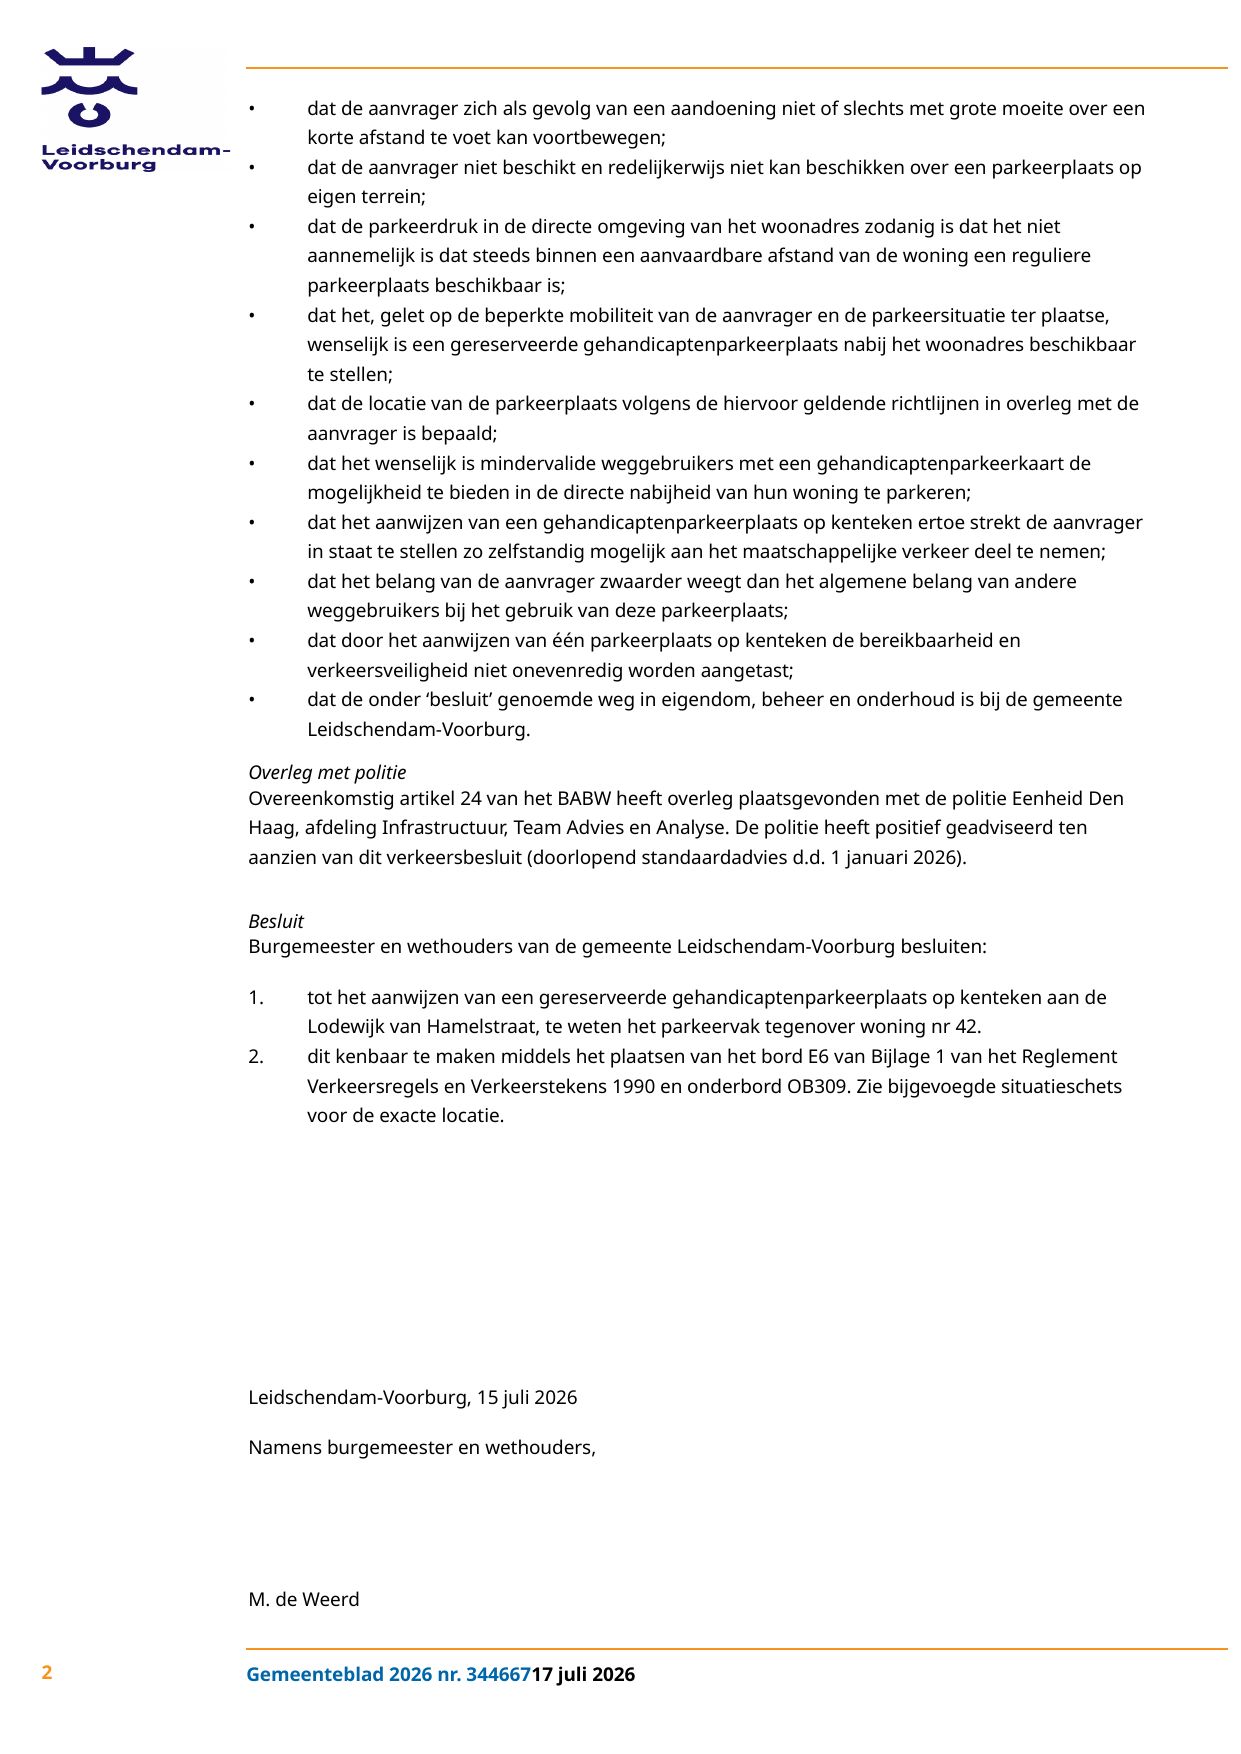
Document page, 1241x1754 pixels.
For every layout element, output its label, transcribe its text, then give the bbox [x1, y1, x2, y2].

list dat het wenselijk is mindervalide weggebruikers met een gehandicaptenparkeerkaart de mogelijkheid te bieden in de directe nabijheid van hun woning te parkeren; [248, 450, 1152, 505]
text Overleg met politie [248, 759, 1152, 785]
list dat de locatie van de parkeerplaats volgens de hiervoor geldende richtlijnen in overleg met de aanvrager is bepaald; [248, 391, 1152, 446]
list dit kenbaar te maken middels het plaatsen van het bord E6 van Bijlage 1 van het Reglement Verkeersregels en Verkeerstekens 1990 en onderbord OB309. Zie bijgevoegde situatieschets voor de exacte locatie. [248, 1043, 1152, 1128]
list dat het aanwijzen van een gehandicaptenparkeerplaats op kenteken ertoe strekt de aanvrager in staat te stellen zo zelfstandig mogelijk aan het maatschappelijke verkeer deel te nemen; [248, 509, 1152, 564]
list dat door het aanwijzen van één parkeerplaats op kenteken de bereikbaarheid en verkeersveiligheid niet onevenredig worden aangetast; [248, 627, 1152, 683]
list tot het aanwijzen van een gereserveerde gehandicaptenparkeerplaats op kenteken aan de Lodewijk van Hamelstraat, te weten het parkeervak tegenover woning nr 42. [248, 984, 1152, 1039]
text M. de Weerd [248, 1586, 1152, 1612]
list dat de aanvrager niet beschikt en redelijkerwijs niet kan beschikken over een parkeerplaats op eigen terrein; [248, 154, 1152, 209]
list dat de onder ‘besluit’ genoemde weg in eigendom, beheer en onderhoud is bij de gemeente Leidschendam-Voorburg. [248, 686, 1152, 742]
text Leidschendam-Voorburg, 15 juli 2026 [248, 1384, 1152, 1410]
text Besluit [248, 908, 1152, 934]
text Overeenkomstig artikel 24 van het BABW heeft overleg plaatsgevonden met de politie Eenheid Den Haag, afdeling Infrastructuur, Team Advies en Analyse. De politie heeft positief geadviseerd ten aanzien van dit verkeersbesluit (doorlopend standaardadvies d.d. 1 januari 2026). [248, 785, 1152, 870]
list dat de aanvrager zich als gevolg van een aandoening niet of slechts met grote moeite over een korte afstand te voet kan voortbewegen; [248, 95, 1152, 150]
picture [41, 47, 231, 172]
list dat het belang van de aanvrager zwaarder weegt dan het algemene belang van andere weggebruikers bij het gebruik van deze parkeerplaats; [248, 568, 1152, 623]
list dat het, gelet op de beperkte mobiliteit van de aanvrager en de parkeersituatie ter plaatse, wenselijk is een gereserveerde gehandicaptenparkeerplaats nabij het woonadres beschikbaar te stellen; [248, 302, 1152, 387]
text Burgemeester en wethouders van de gemeente Leidschendam-Voorburg besluiten: [248, 934, 1152, 959]
list dat de parkeerdruk in de directe omgeving van het woonadres zodanig is dat het niet aannemelijk is dat steeds binnen een aanvaardbare afstand van de woning een reguliere parkeerplaats beschikbaar is; [248, 213, 1152, 298]
text Namens burgemeester en wethouders, [248, 1434, 1152, 1460]
